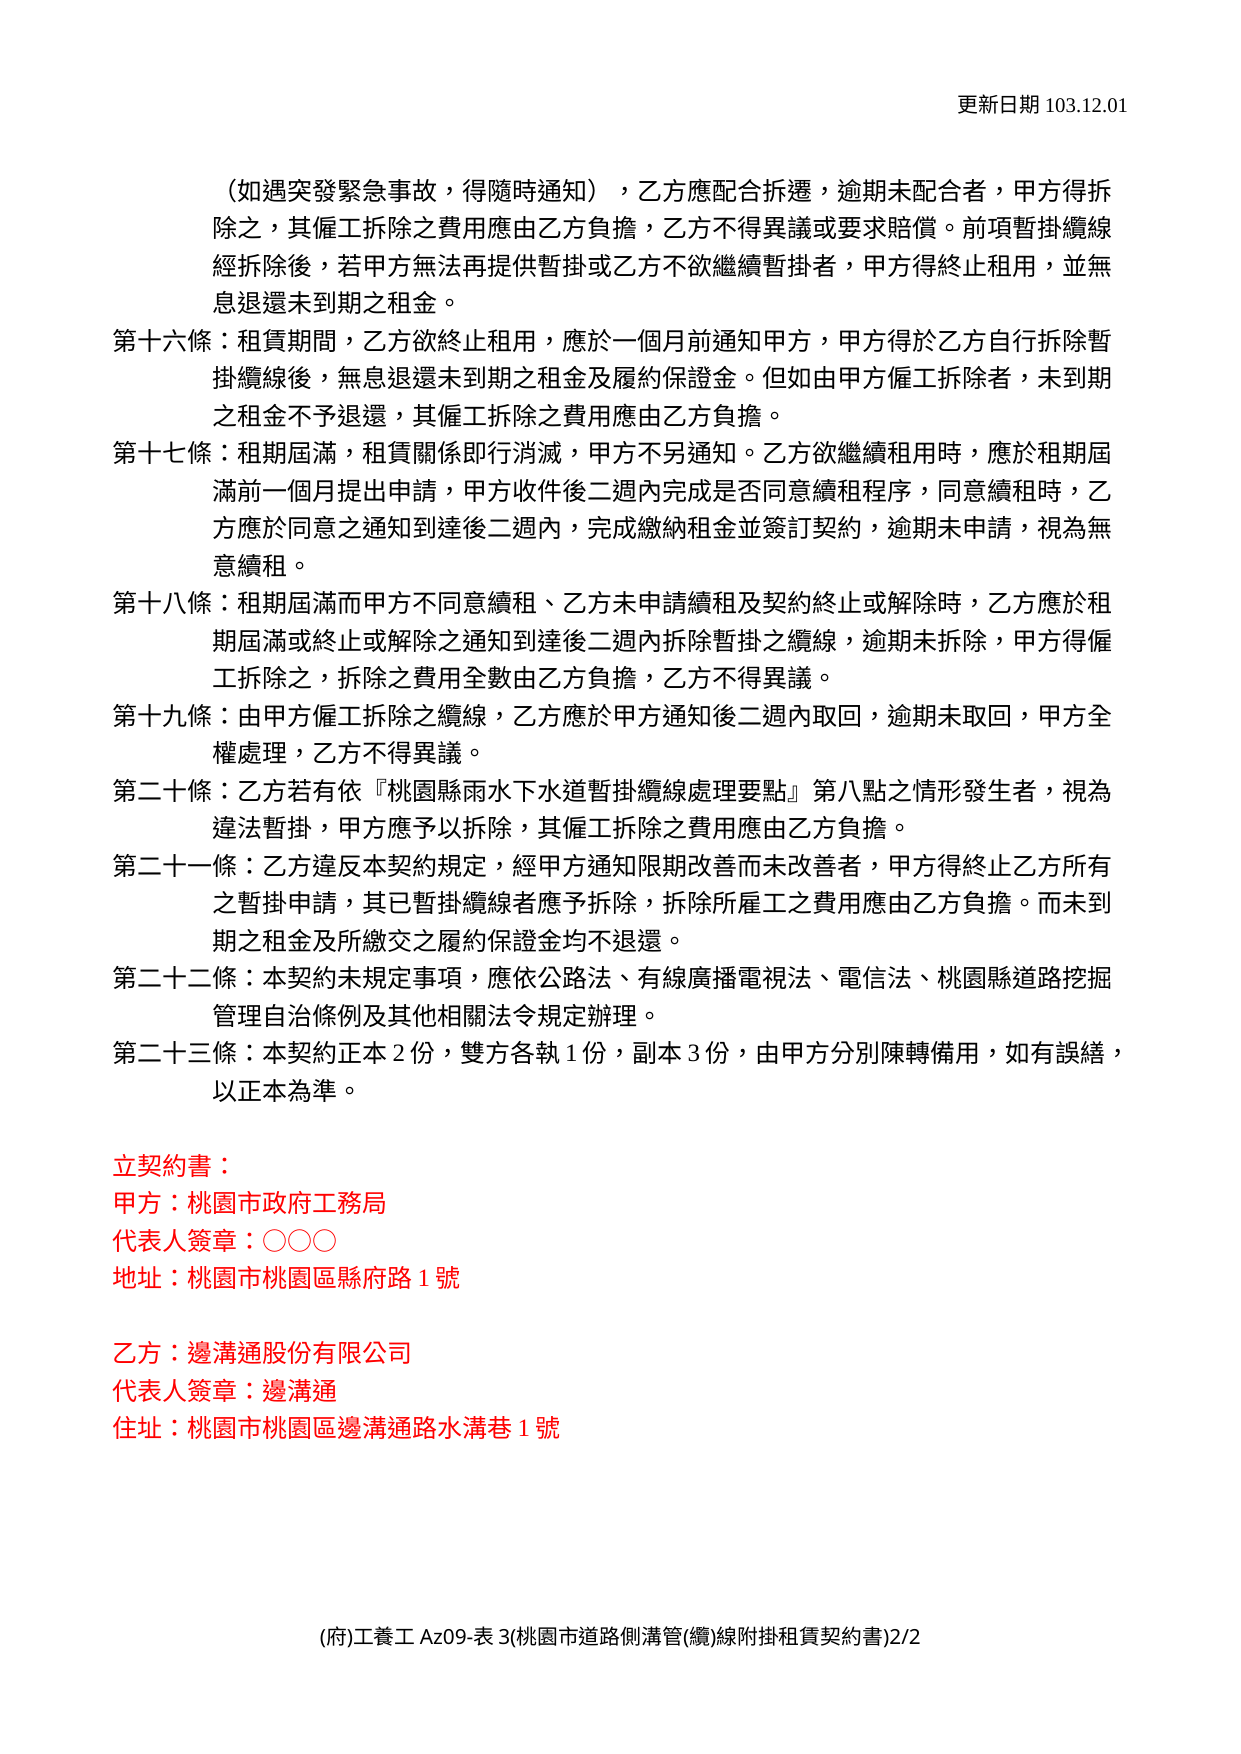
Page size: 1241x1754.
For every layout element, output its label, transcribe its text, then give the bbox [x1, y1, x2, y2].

text 甲方：桃園市政府工務局 [112, 1177, 1128, 1214]
text 第二十二條：本契約未規定事項，應依公路法、有線廣播電視法、電信法、桃園縣道路挖掘管理自治條例及其他相關法令規定辦理。 [112, 952, 1128, 1027]
text 乙方：邊溝通股份有限公司 [112, 1327, 1128, 1364]
text 第十七條：租期屆滿，租賃關係即行消滅，甲方不另通知。乙方欲繼續租用時，應於租期屆滿前一個月提出申請，甲方收件後二週內完成是否同意續租程序，同意續租時，乙方應於同意之通知到達後二週內，完成繳納租金並簽訂契約，逾期未申請，視為無意續租。 [112, 427, 1128, 577]
text 代表人簽章：○○○ [112, 1214, 1128, 1252]
text 第十六條：租賃期間，乙方欲終止租用，應於一個月前通知甲方，甲方得於乙方自行拆除暫掛纜線後，無息退還未到期之租金及履約保證金。但如由甲方僱工拆除者，未到期之租金不予退還，其僱工拆除之費用應由乙方負擔。 [112, 314, 1128, 427]
text 第十九條：由甲方僱工拆除之纜線，乙方應於甲方通知後二週內取回，逾期未取回，甲方全權處理，乙方不得異議。 [112, 689, 1128, 764]
text 立契約書： [112, 1139, 1128, 1177]
text 代表人簽章：邊溝通 [112, 1364, 1128, 1402]
text （如遇突發緊急事故，得隨時通知），乙方應配合拆遷，逾期未配合者，甲方得拆除之，其僱工拆除之費用應由乙方負擔，乙方不得異議或要求賠償。前項暫掛纜線經拆除後，若甲方無法再提供暫掛或乙方不欲繼續暫掛者，甲方得終止租用，並無息退還未到期之租金。 [112, 164, 1128, 314]
text 第十八條：租期屆滿而甲方不同意續租、乙方未申請續租及契約終止或解除時，乙方應於租期屆滿或終止或解除之通知到達後二週內拆除暫掛之纜線，逾期未拆除，甲方得僱工拆除之，拆除之費用全數由乙方負擔，乙方不得異議。 [112, 577, 1128, 689]
text 住址：桃園市桃園區邊溝通路水溝巷1號 [112, 1402, 1128, 1439]
text 第二十一條：乙方違反本契約規定，經甲方通知限期改善而未改善者，甲方得終止乙方所有之暫掛申請，其已暫掛纜線者應予拆除，拆除所雇工之費用應由乙方負擔。而未到期之租金及所繳交之履約保證金均不退還。 [112, 839, 1128, 952]
text 第二十條：乙方若有依『桃園縣雨水下水道暫掛纜線處理要點』第八點之情形發生者，視為違法暫掛，甲方應予以拆除，其僱工拆除之費用應由乙方負擔。 [112, 764, 1128, 839]
text 地址：桃園市桃園區縣府路1號 [112, 1252, 1128, 1289]
text 第二十三條：本契約正本2份，雙方各執1份，副本3份，由甲方分別陳轉備用，如有誤繕，以正本為準。 [112, 1027, 1128, 1102]
